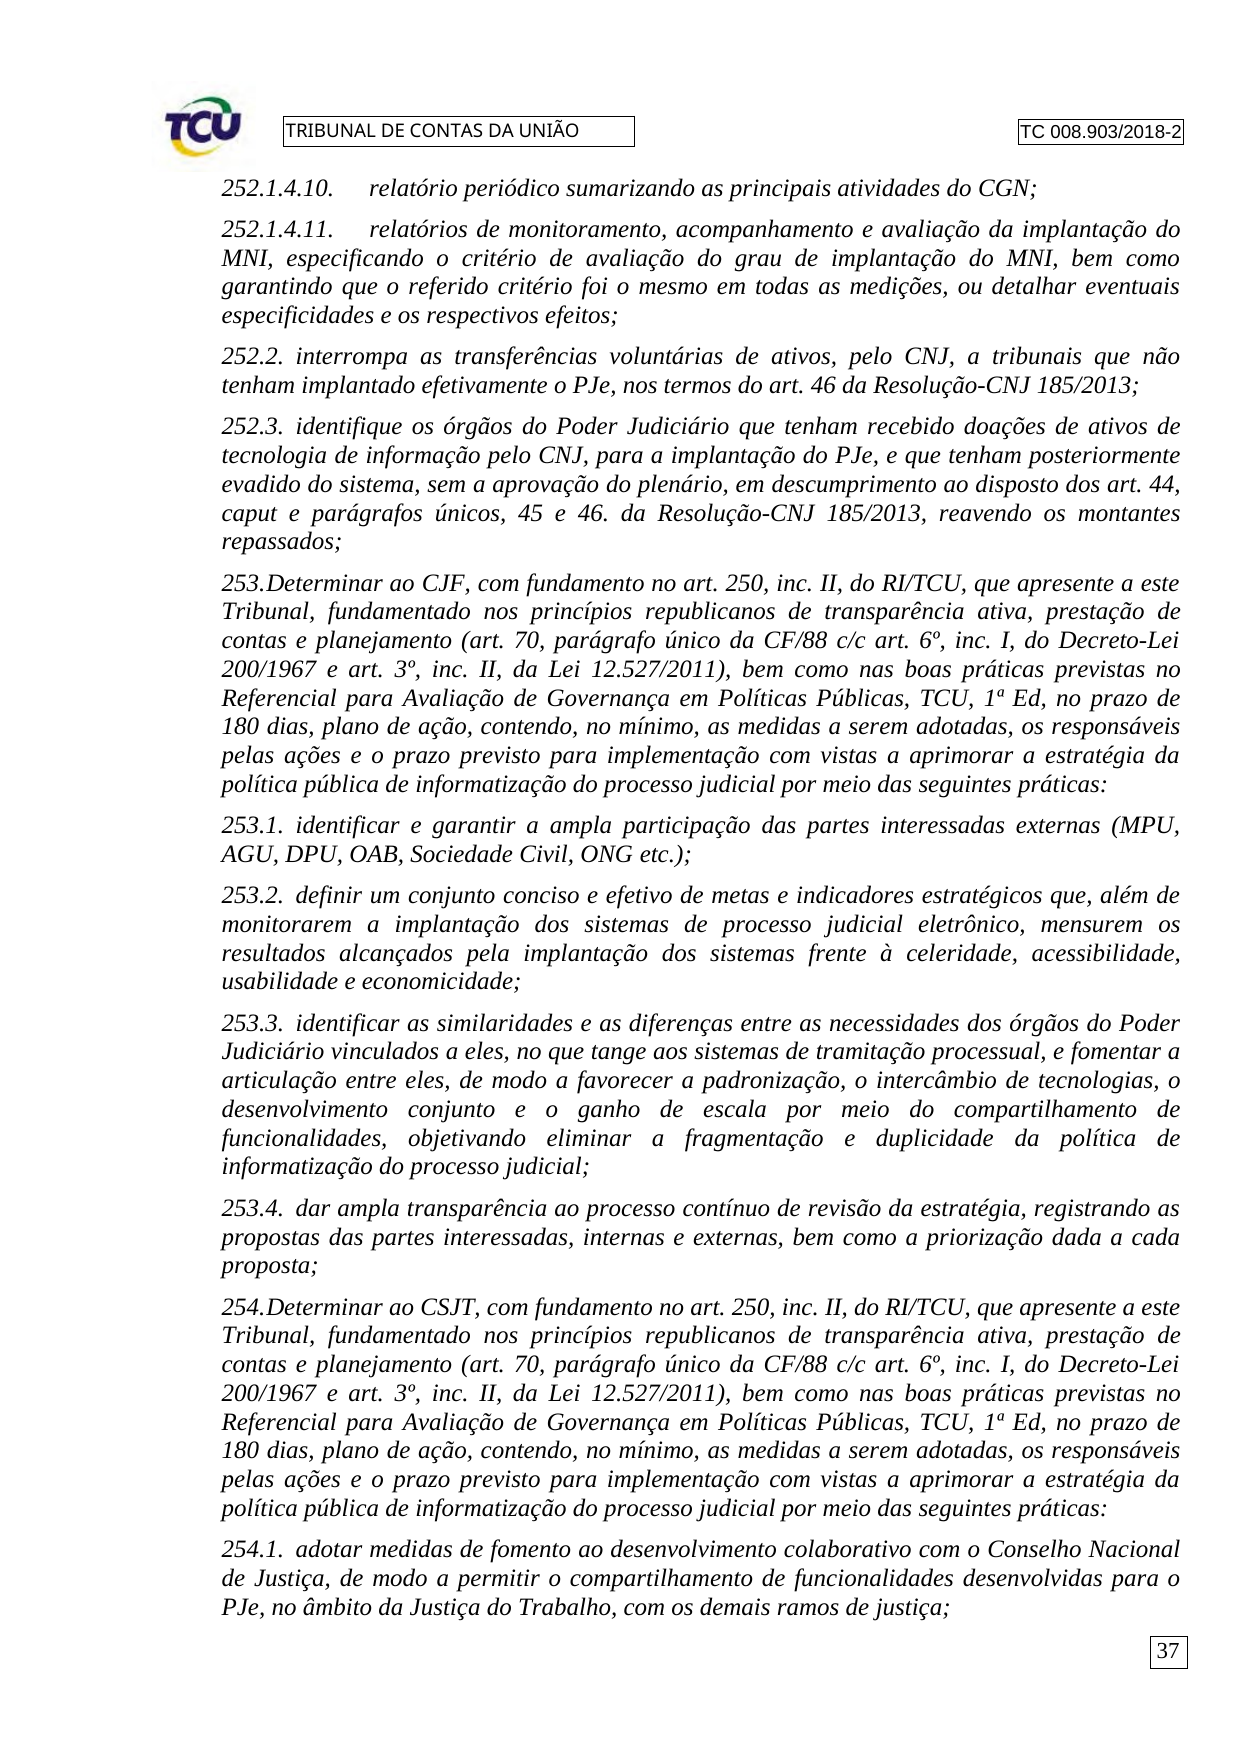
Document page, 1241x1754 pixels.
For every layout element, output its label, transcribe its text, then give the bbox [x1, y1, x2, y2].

picture [151, 81, 257, 172]
list identificar e garantir a ampla participação das partes interessadas externas (MPU, AGU, DPU, OAB, Sociedade Civil, ONG etc.); [221, 810, 1181, 868]
list definir um conjunto conciso e efetivo de metas e indicadores estratégicos que, além de monitorarem a implantação dos sistemas de processo judicial eletrônico, mensurem os resultados alcançados pela implantação dos sistemas frente à celeridade, acessibilidade, usabilidade e economicidade; [221, 880, 1182, 995]
list Determinar ao CJF, com fundamento no art. 250, inc. II, do RI/TCU, que apresente a este Tribunal, fundamentado nos princípios republicanos de transparência ativa, prestação de contas e planejamento (art. 70, parágrafo único da CF/88 c/c art. 6º, inc. I, do Decreto-Lei 200/1967 e art. 3º, inc. II, da Lei 12.527/2011), bem como nas boas práticas previstas no Referencial para Avaliação de Governança em Políticas Públicas, TCU, 1ª Ed, no prazo de 180 dias, plano de ação, contendo, no mínimo, as medidas a serem adotadas, os responsáveis pelas ações e o prazo previsto para implementação com vistas a aprimorar a estratégia da política pública de informatização do processo judicial por meio das seguintes práticas: [221, 568, 1182, 798]
list adotar medidas de fomento ao desenvolvimento colaborativo com o Conselho Nacional de Justiça, de modo a permitir o compartilhamento de funcionalidades desenvolvidas para o PJe, no âmbito da Justiça do Trabalho, com os demais ramos de justiça; [221, 1534, 1181, 1620]
list relatório periódico sumarizando as principais atividades do CGN; [221, 173, 1230, 202]
list relatórios de monitoramento, acompanhamento e avaliação da implantação do MNI, especificando o critério de avaliação do grau de implantação do MNI, bem como garantindo que o referido critério foi o mesmo em todas as medições, ou detalhar eventuais especificidades e os respectivos efeitos; [221, 214, 1182, 329]
list interrompa as transferências voluntárias de ativos, pelo CNJ, a tribunais que não tenham implantado efetivamente o PJe, nos termos do art. 46 da Resolução-CNJ 185/2013; [221, 341, 1181, 399]
list identificar as similaridades e as diferenças entre as necessidades dos órgãos do Poder Judiciário vinculados a eles, no que tange aos sistemas de tramitação processual, e fomentar a articulação entre eles, de modo a favorecer a padronização, o intercâmbio de tecnologias, o desenvolvimento conjunto e o ganho de escala por meio do compartilhamento de funcionalidades, objetivando eliminar a fragmentação e duplicidade da política de informatização do processo judicial; [221, 1008, 1181, 1180]
list Determinar ao CSJT, com fundamento no art. 250, inc. II, do RI/TCU, que apresente a este Tribunal, fundamentado nos princípios republicanos de transparência ativa, prestação de contas e planejamento (art. 70, parágrafo único da CF/88 c/c art. 6º, inc. I, do Decreto-Lei 200/1967 e art. 3º, inc. II, da Lei 12.527/2011), bem como nas boas práticas previstas no Referencial para Avaliação de Governança em Políticas Públicas, TCU, 1ª Ed, no prazo de 180 dias, plano de ação, contendo, no mínimo, as medidas a serem adotadas, os responsáveis pelas ações e o prazo previsto para implementação com vistas a aprimorar a estratégia da política pública de informatização do processo judicial por meio das seguintes práticas: [221, 1292, 1182, 1522]
list identifique os órgãos do Poder Judiciário que tenham recebido doações de ativos de tecnologia de informação pelo CNJ, para a implantação do PJe, e que tenham posteriormente evadido do sistema, sem a aprovação do plenário, em descumprimento ao disposto dos art. 44, caput e parágrafos únicos, 45 e 46. da Resolução-CNJ 185/2013, reavendo os montantes repassados; [221, 411, 1181, 555]
list dar ampla transparência ao processo contínuo de revisão da estratégia, registrando as propostas das partes interessadas, internas e externas, bem como a priorização dada a cada proposta; [221, 1193, 1181, 1279]
